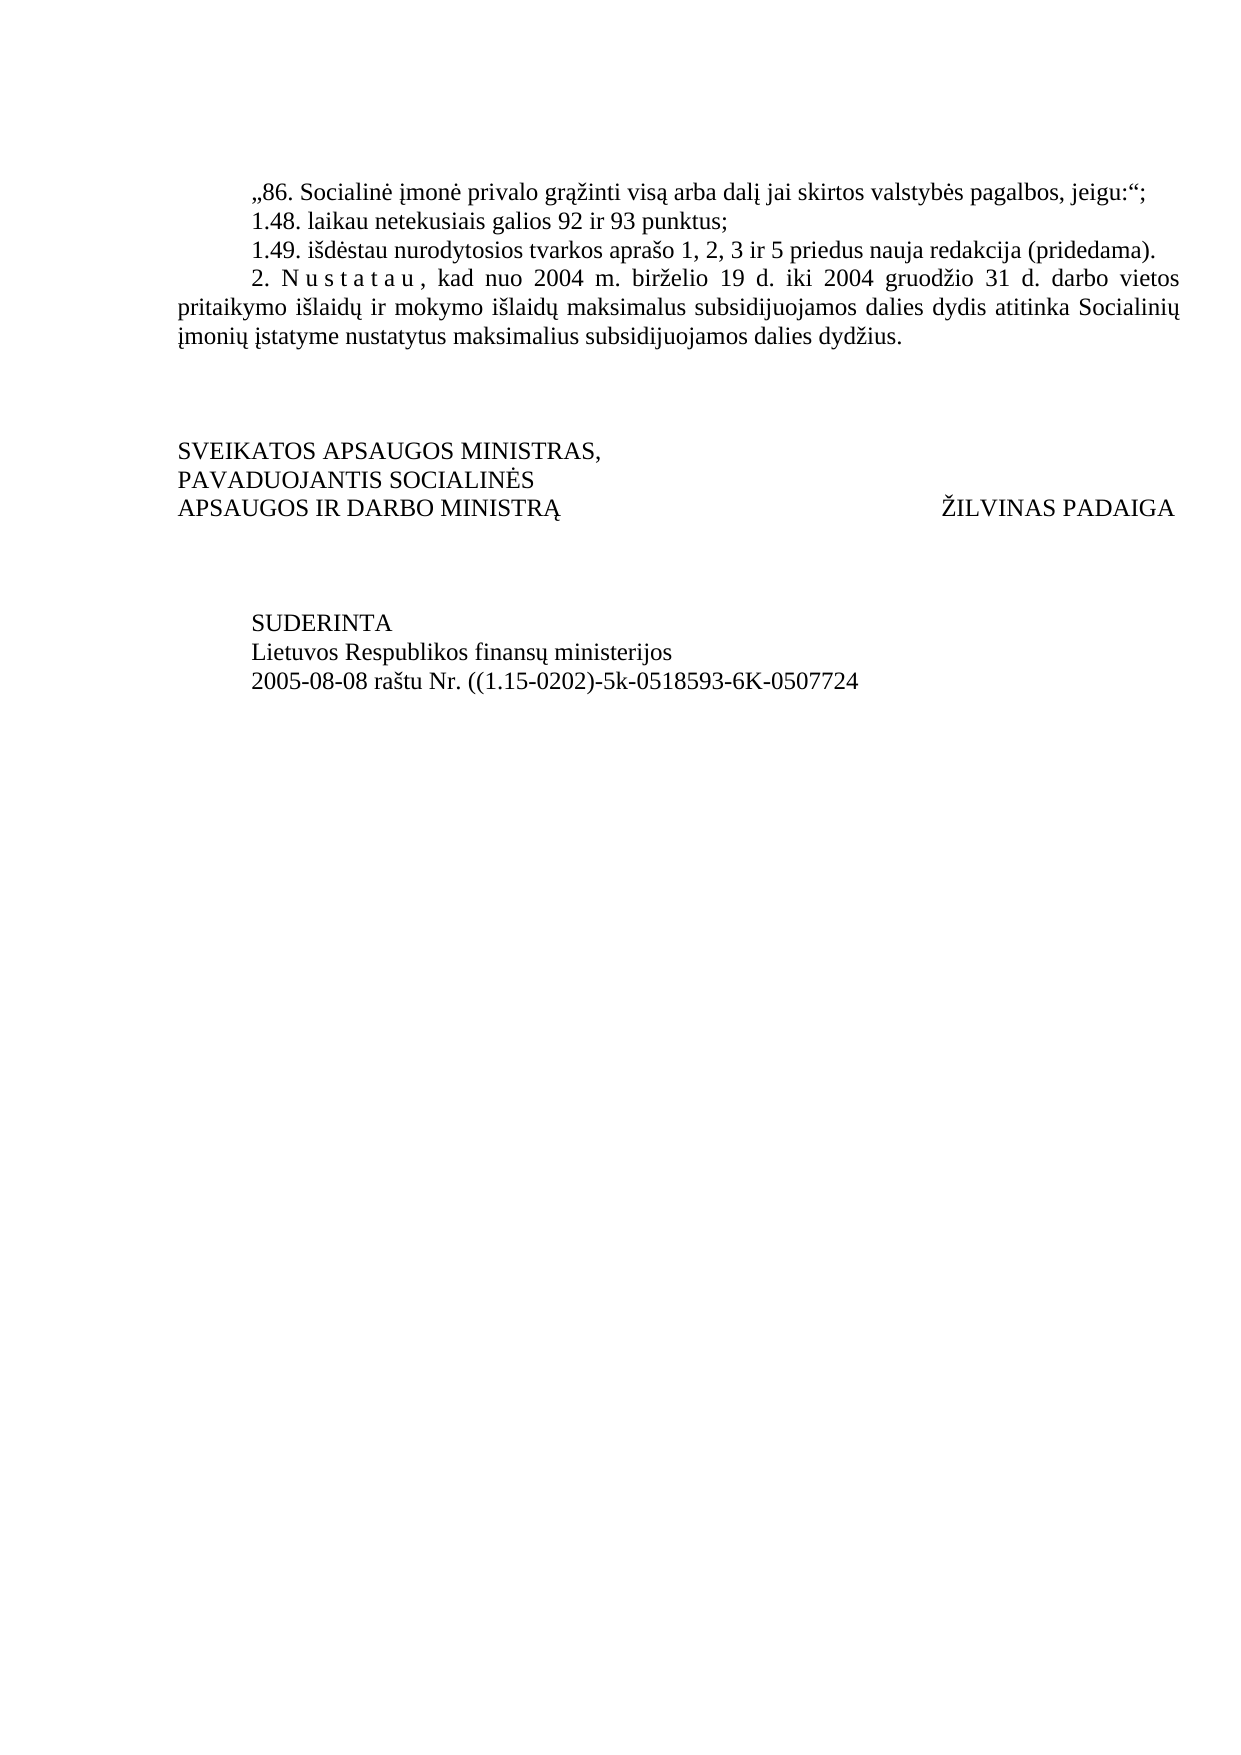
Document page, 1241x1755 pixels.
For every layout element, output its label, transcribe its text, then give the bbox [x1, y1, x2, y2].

text 2. Nustatau, kad nuo 2004 m. birželio 19 d. iki 2004 gruodžio 31 d. darbo vietos pritaikymo išlaidų ir mokymo išlaidų maksimalus subsidijuojamos dalies dydis atitinka Socialinių įmonių įstatyme nustatytus maksimalius subsidijuojamos dalies dydžius. [177, 263, 1181, 350]
text 1.49. išdėstau nurodytosios tvarkos aprašo 1, 2, 3 ir 5 priedus nauja redakcija (pridedama). [177, 235, 1181, 263]
text „86. Socialinė įmonė privalo grąžinti visą arba dalį jai skirtos valstybės pagalbos, jeigu:“; [177, 177, 1181, 206]
text Lietuvos Respublikos finansų ministerijos [177, 637, 1181, 666]
text SUDERINTA [177, 608, 1181, 637]
text 2005-08-08 raštu Nr. ((1.15-0202)-5k-0518593-6K-0507724 [177, 666, 1181, 695]
text APSAUGOS IR DARBO MINISTRĄ ŽILVINAS PADAIGA [177, 493, 1181, 522]
text pavaduojantiS SOCIALINĖS [177, 465, 1181, 493]
text 1.48. laikau netekusiais galios 92 ir 93 punktus; [177, 206, 1181, 235]
text Sveikatos apsaugos ministras, [177, 436, 1181, 465]
